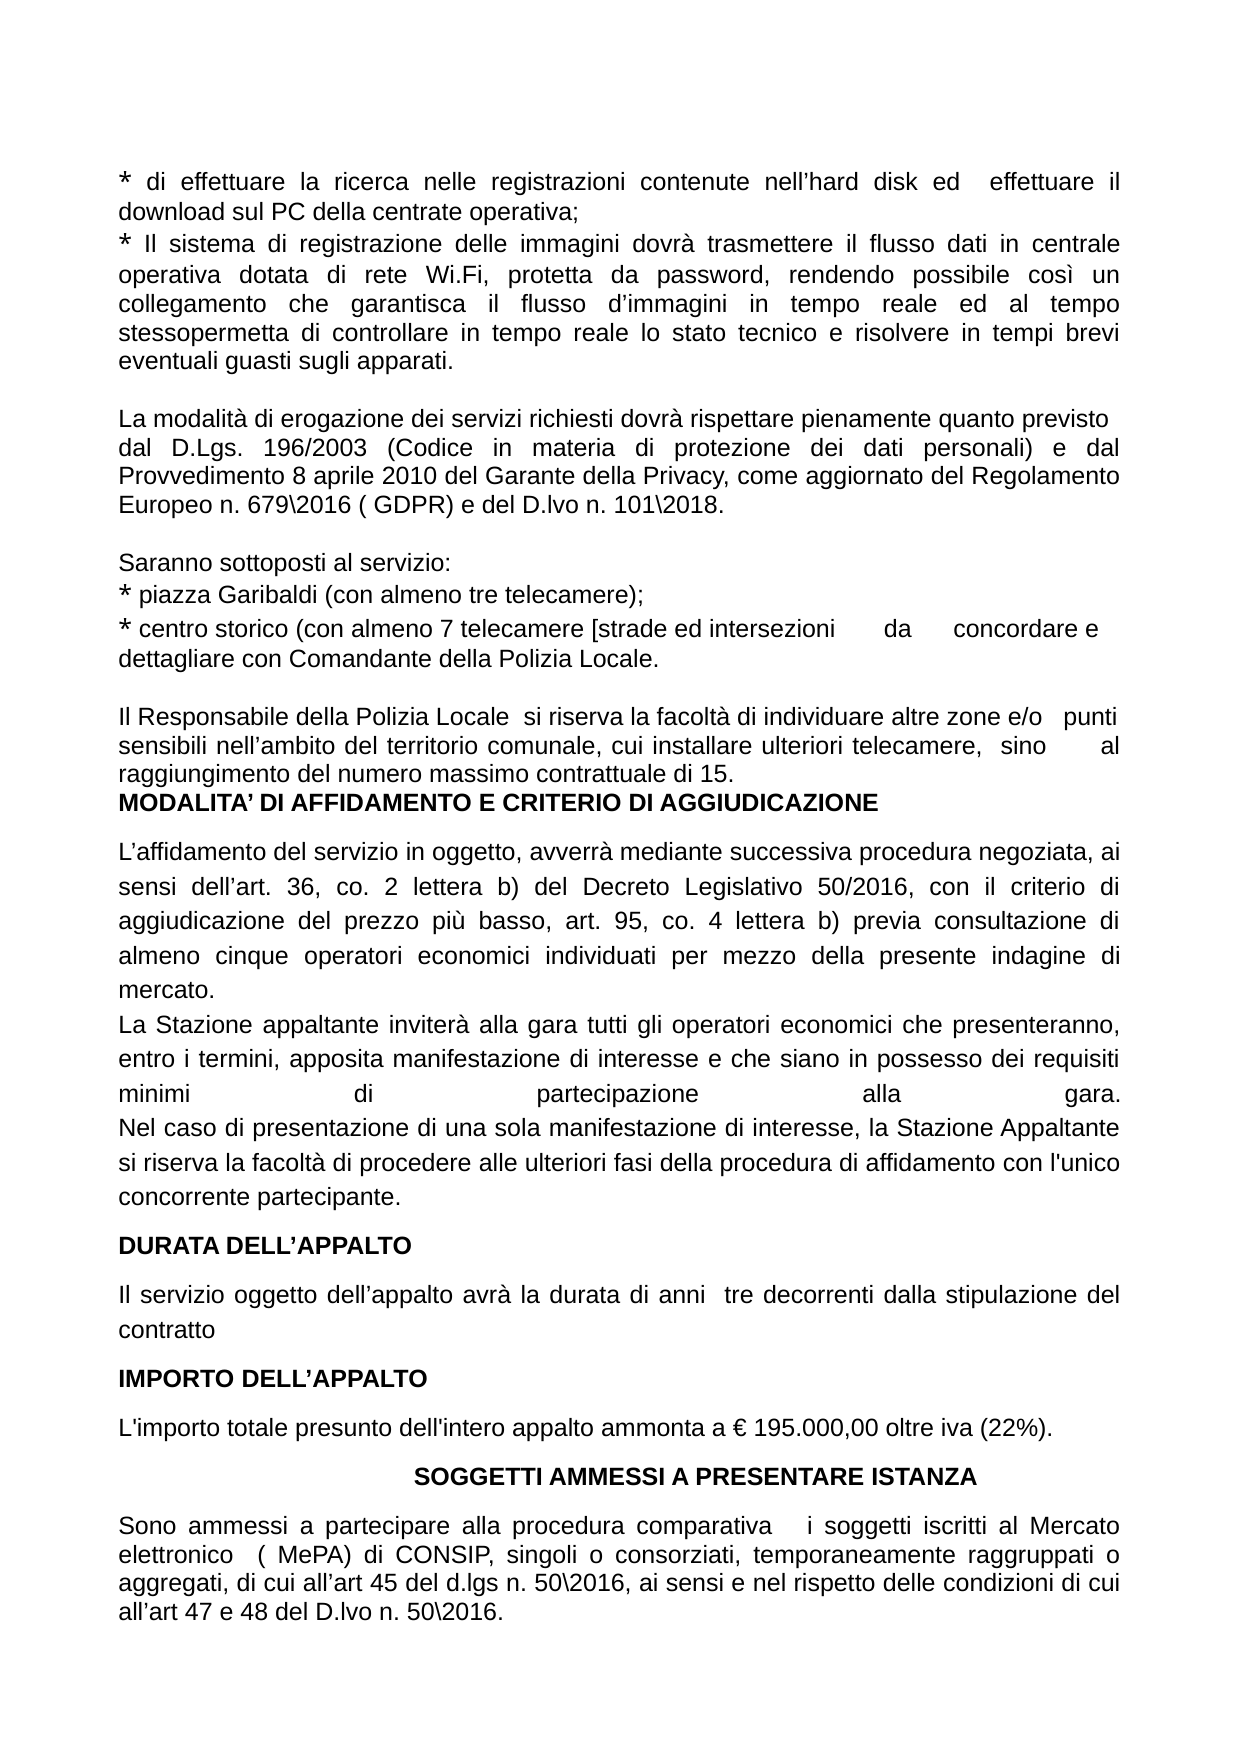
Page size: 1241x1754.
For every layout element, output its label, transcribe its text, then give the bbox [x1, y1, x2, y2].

text * piazza Garibaldi (con almeno tre telecamere); [118, 576, 1122, 610]
text SOGGETTI AMMESSI A PRESENTARE ISTANZA [118, 1462, 1122, 1491]
text Saranno sottoposti al servizio: [118, 547, 1122, 576]
text IMPORTO DELL’APPALTO [118, 1364, 1122, 1392]
text sensibili nell’ambito del territorio comunale, cui installare ulteriori telecamere, sino al raggiungimento del numero massimo contrattuale di 15. [118, 731, 1122, 788]
text Il servizio oggetto dell’appalto avrà la durata di anni tre decorrenti dalla stipulazione del contratto [118, 1280, 1122, 1343]
text * di effettuare la ricerca nelle registrazioni contenute nell’hard disk ed effettuare il download sul PC della centrate operativa; [118, 163, 1122, 226]
text * centro storico (con almeno 7 telecamere [strade ed intersezioni da concordare e [118, 610, 1122, 644]
text L'importo totale presunto dell'intero appalto ammonta a € 195.000,00 oltre iva (22%). [118, 1413, 1122, 1441]
text DURATA DELL’APPALTO [118, 1231, 1122, 1260]
text * Il sistema di registrazione delle immagini dovrà trasmettere il flusso dati in centrale operativa dotata di rete Wi.Fi, protetta da password, rendendo possibile così un collegamento che garantisca il flusso d’immagini in tempo reale ed al tempo stessopermetta di controllare in tempo reale lo stato tecnico e risolvere in tempi brevi eventuali guasti sugli apparati. [118, 226, 1122, 375]
text L’affidamento del servizio in oggetto, avverrà mediante successiva procedura negoziata, ai sensi dell’art. 36, co. 2 lettera b) del Decreto Legislativo 50/2016, con il criterio di aggiudicazione del prezzo più basso, art. 95, co. 4 lettera b) previa consultazione di almeno cinque operatori economici individuati per mezzo della presente indagine di mercato. La Stazione appaltante inviterà alla gara tutti gli operatori economici che presenteranno, entro i termini, apposita manifestazione di interesse e che siano in possesso dei requisiti minimi di partecipazione alla gara. Nel caso di presentazione di una sola manifestazione di interesse, la Stazione Appaltante si riserva la facoltà di procedere alle ulteriori fasi della procedura di affidamento con l'unico concorrente partecipante. [118, 837, 1122, 1211]
text dettagliare con Comandante della Polizia Locale. [118, 644, 1122, 673]
text dal D.Lgs. 196/2003 (Codice in materia di protezione dei dati personali) e dal Provvedimento 8 aprile 2010 del Garante della Privacy, come aggiornato del Regolamento Europeo n. 679\2016 ( GDPR) e del D.lvo n. 101\2018. [118, 432, 1122, 519]
text Il Responsabile della Polizia Locale si riserva la facoltà di individuare altre zone e/o punti [118, 702, 1122, 731]
text La modalità di erogazione dei servizi richiesti dovrà rispettare pienamente quanto previsto [118, 404, 1122, 432]
text Sono ammessi a partecipare alla procedura comparativa i soggetti iscritti al Mercato elettronico ( MePA) di CONSIP, singoli o consorziati, temporaneamente raggruppati o aggregati, di cui all’art 45 del d.lgs n. 50\2016, ai sensi e nel rispetto delle condizioni di cui all’art 47 e 48 del D.lvo n. 50\2016. [118, 1511, 1122, 1626]
text MODALITA’ DI AFFIDAMENTO E CRITERIO DI AGGIUDICAZIONE [118, 788, 1122, 817]
